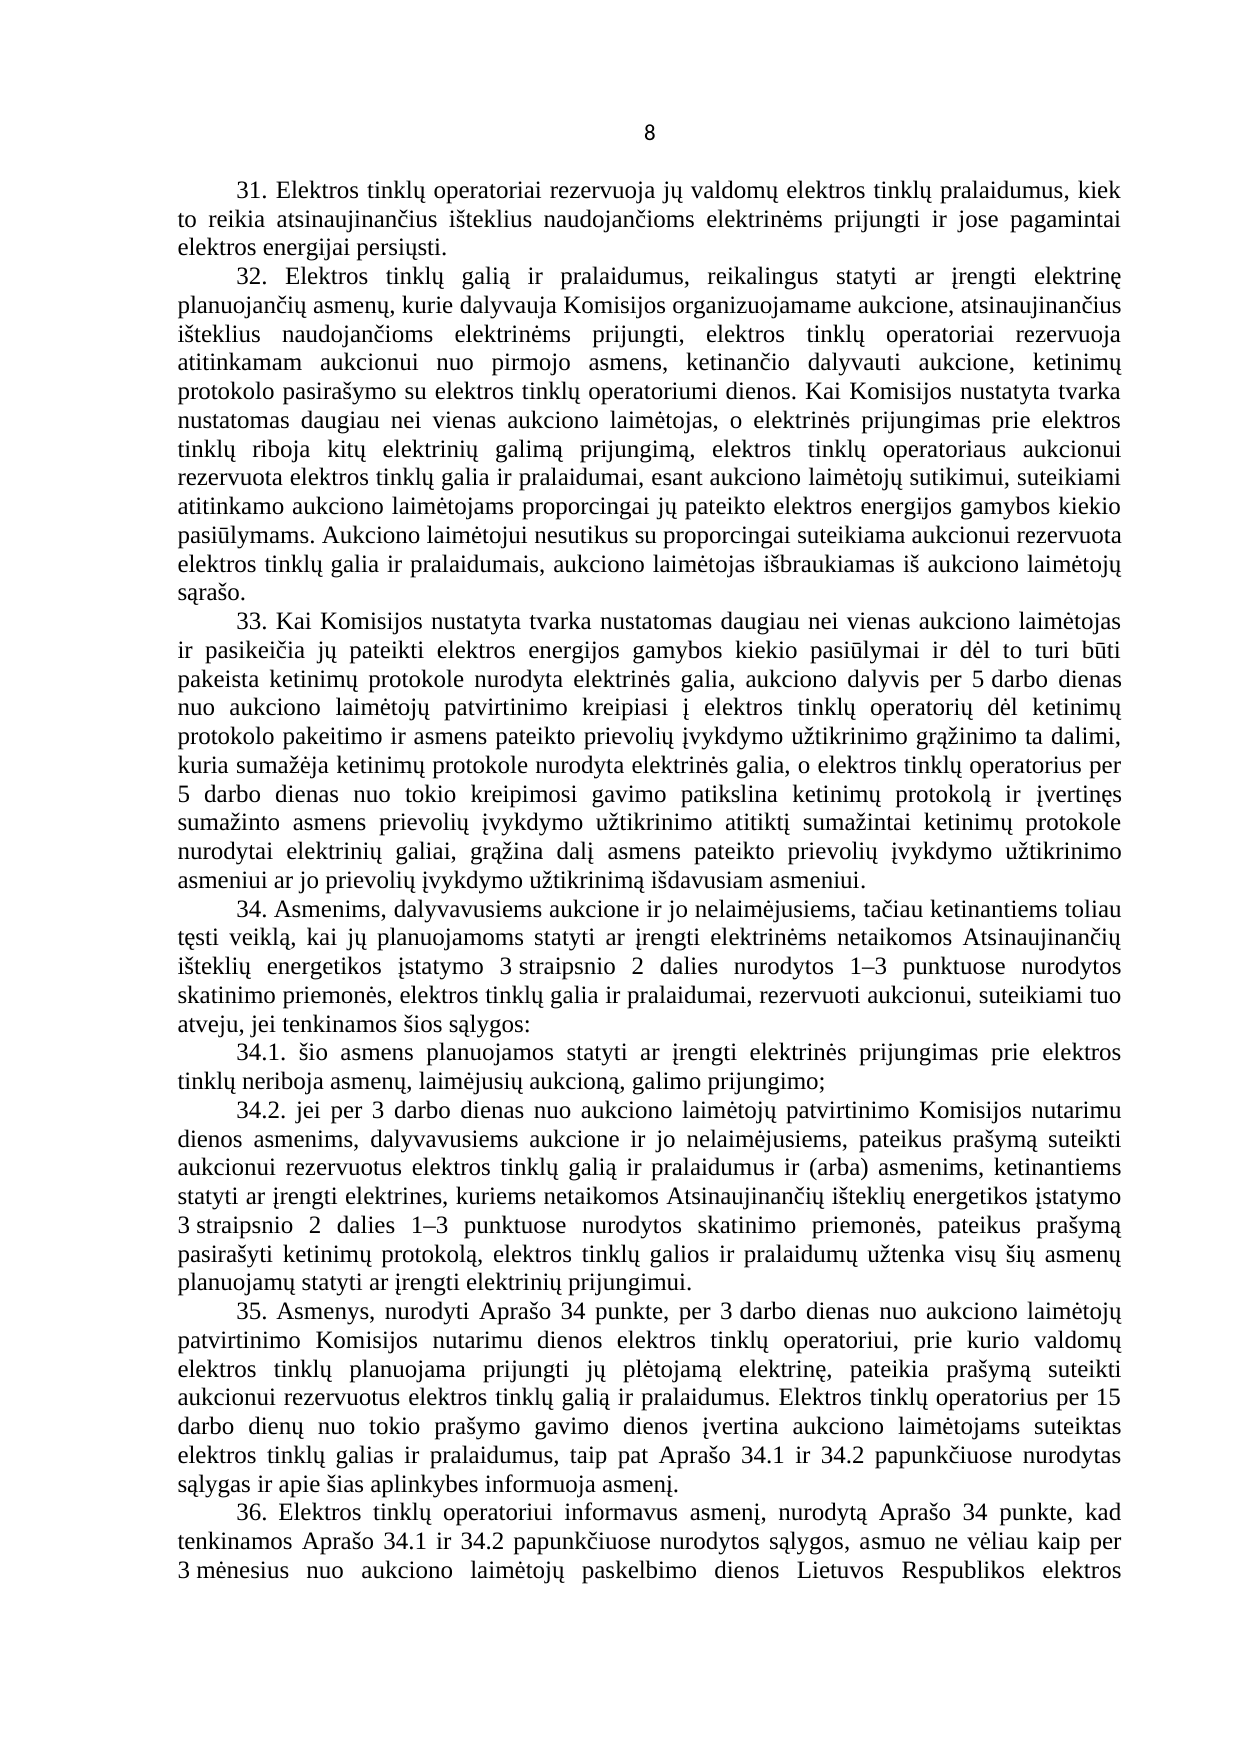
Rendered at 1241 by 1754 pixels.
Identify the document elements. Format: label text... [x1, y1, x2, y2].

text 36. Elektros tinklų operatoriui informavus asmenį, nurodytą Aprašo 34 punkte, kad tenkinamos Aprašo 34.1 ir 34.2 papunkčiuose nurodytos sąlygos, asmuo ne vėliau kaip per 3 mėnesius nuo aukciono laimėtojų paskelbimo dienos Lietuvos Respublikos elektros [177, 1497, 1122, 1584]
text 31. Elektros tinklų operatoriai rezervuoja jų valdomų elektros tinklų pralaidumus, kiek to reikia atsinaujinančius išteklius naudojančioms elektrinėms prijungti ir jose pagamintai elektros energijai persiųsti. [177, 175, 1122, 261]
text 34.1. šio asmens planuojamos statyti ar įrengti elektrinės prijungimas prie elektros tinklų neriboja asmenų, laimėjusių aukcioną, galimo prijungimo; [177, 1037, 1122, 1095]
text 32. Elektros tinklų galią ir pralaidumus, reikalingus statyti ar įrengti elektrinę planuojančių asmenų, kurie dalyvauja Komisijos organizuojamame aukcione, atsinaujinančius išteklius naudojančioms elektrinėms prijungti, elektros tinklų operatoriai rezervuoja atitinkamam aukcionui nuo pirmojo asmens, ketinančio dalyvauti aukcione, ketinimų protokolo pasirašymo su elektros tinklų operatoriumi dienos. Kai Komisijos nustatyta tvarka nustatomas daugiau nei vienas aukciono laimėtojas, o elektrinės prijungimas prie elektros tinklų riboja kitų elektrinių galimą prijungimą, elektros tinklų operatoriaus aukcionui rezervuota elektros tinklų galia ir pralaidumai, esant aukciono laimėtojų sutikimui, suteikiami atitinkamo aukciono laimėtojams proporcingai jų pateikto elektros energijos gamybos kiekio pasiūlymams. Aukciono laimėtojui nesutikus su proporcingai suteikiama aukcionui rezervuota elektros tinklų galia ir pralaidumais, aukciono laimėtojas išbraukiamas iš aukciono laimėtojų sąrašo. [177, 261, 1122, 606]
text 35. Asmenys, nurodyti Aprašo 34 punkte, per 3 darbo dienas nuo aukciono laimėtojų patvirtinimo Komisijos nutarimu dienos elektros tinklų operatoriui, prie kurio valdomų elektros tinklų planuojama prijungti jų plėtojamą elektrinę, pateikia prašymą suteikti aukcionui rezervuotus elektros tinklų galią ir pralaidumus. Elektros tinklų operatorius per 15 darbo dienų nuo tokio prašymo gavimo dienos įvertina aukciono laimėtojams suteiktas elektros tinklų galias ir pralaidumus, taip pat Aprašo 34.1 ir 34.2 papunkčiuose nurodytas sąlygas ir apie šias aplinkybes informuoja asmenį. [177, 1296, 1122, 1497]
text 34. Asmenims, dalyvavusiems aukcione ir jo nelaimėjusiems, tačiau ketinantiems toliau tęsti veiklą, kai jų planuojamoms statyti ar įrengti elektrinėms netaikomos Atsinaujinančių išteklių energetikos įstatymo 3 straipsnio 2 dalies nurodytos 1–3 punktuose nurodytos skatinimo priemonės, elektros tinklų galia ir pralaidumai, rezervuoti aukcionui, suteikiami tuo atveju, jei tenkinamos šios sąlygos: [177, 894, 1122, 1037]
text 34.2. jei per 3 darbo dienas nuo aukciono laimėtojų patvirtinimo Komisijos nutarimu dienos asmenims, dalyvavusiems aukcione ir jo nelaimėjusiems, pateikus prašymą suteikti aukcionui rezervuotus elektros tinklų galią ir pralaidumus ir (arba) asmenims, ketinantiems statyti ar įrengti elektrines, kuriems netaikomos Atsinaujinančių išteklių energetikos įstatymo 3 straipsnio 2 dalies 1–3 punktuose nurodytos skatinimo priemonės, pateikus prašymą pasirašyti ketinimų protokolą, elektros tinklų galios ir pralaidumų užtenka visų šių asmenų planuojamų statyti ar įrengti elektrinių prijungimui. [177, 1095, 1122, 1296]
text 33. Kai Komisijos nustatyta tvarka nustatomas daugiau nei vienas aukciono laimėtojas ir pasikeičia jų pateikti elektros energijos gamybos kiekio pasiūlymai ir dėl to turi būti pakeista ketinimų protokole nurodyta elektrinės galia, aukciono dalyvis per 5 darbo dienas nuo aukciono laimėtojų patvirtinimo kreipiasi į elektros tinklų operatorių dėl ketinimų protokolo pakeitimo ir asmens pateikto prievolių įvykdymo užtikrinimo grąžinimo ta dalimi, kuria sumažėja ketinimų protokole nurodyta elektrinės galia, o elektros tinklų operatorius per 5 darbo dienas nuo tokio kreipimosi gavimo patikslina ketinimų protokolą ir įvertinęs sumažinto asmens prievolių įvykdymo užtikrinimo atitiktį sumažintai ketinimų protokole nurodytai elektrinių galiai, grąžina dalį asmens pateikto prievolių įvykdymo užtikrinimo asmeniui ar jo prievolių įvykdymo užtikrinimą išdavusiam asmeniui. [177, 606, 1122, 894]
